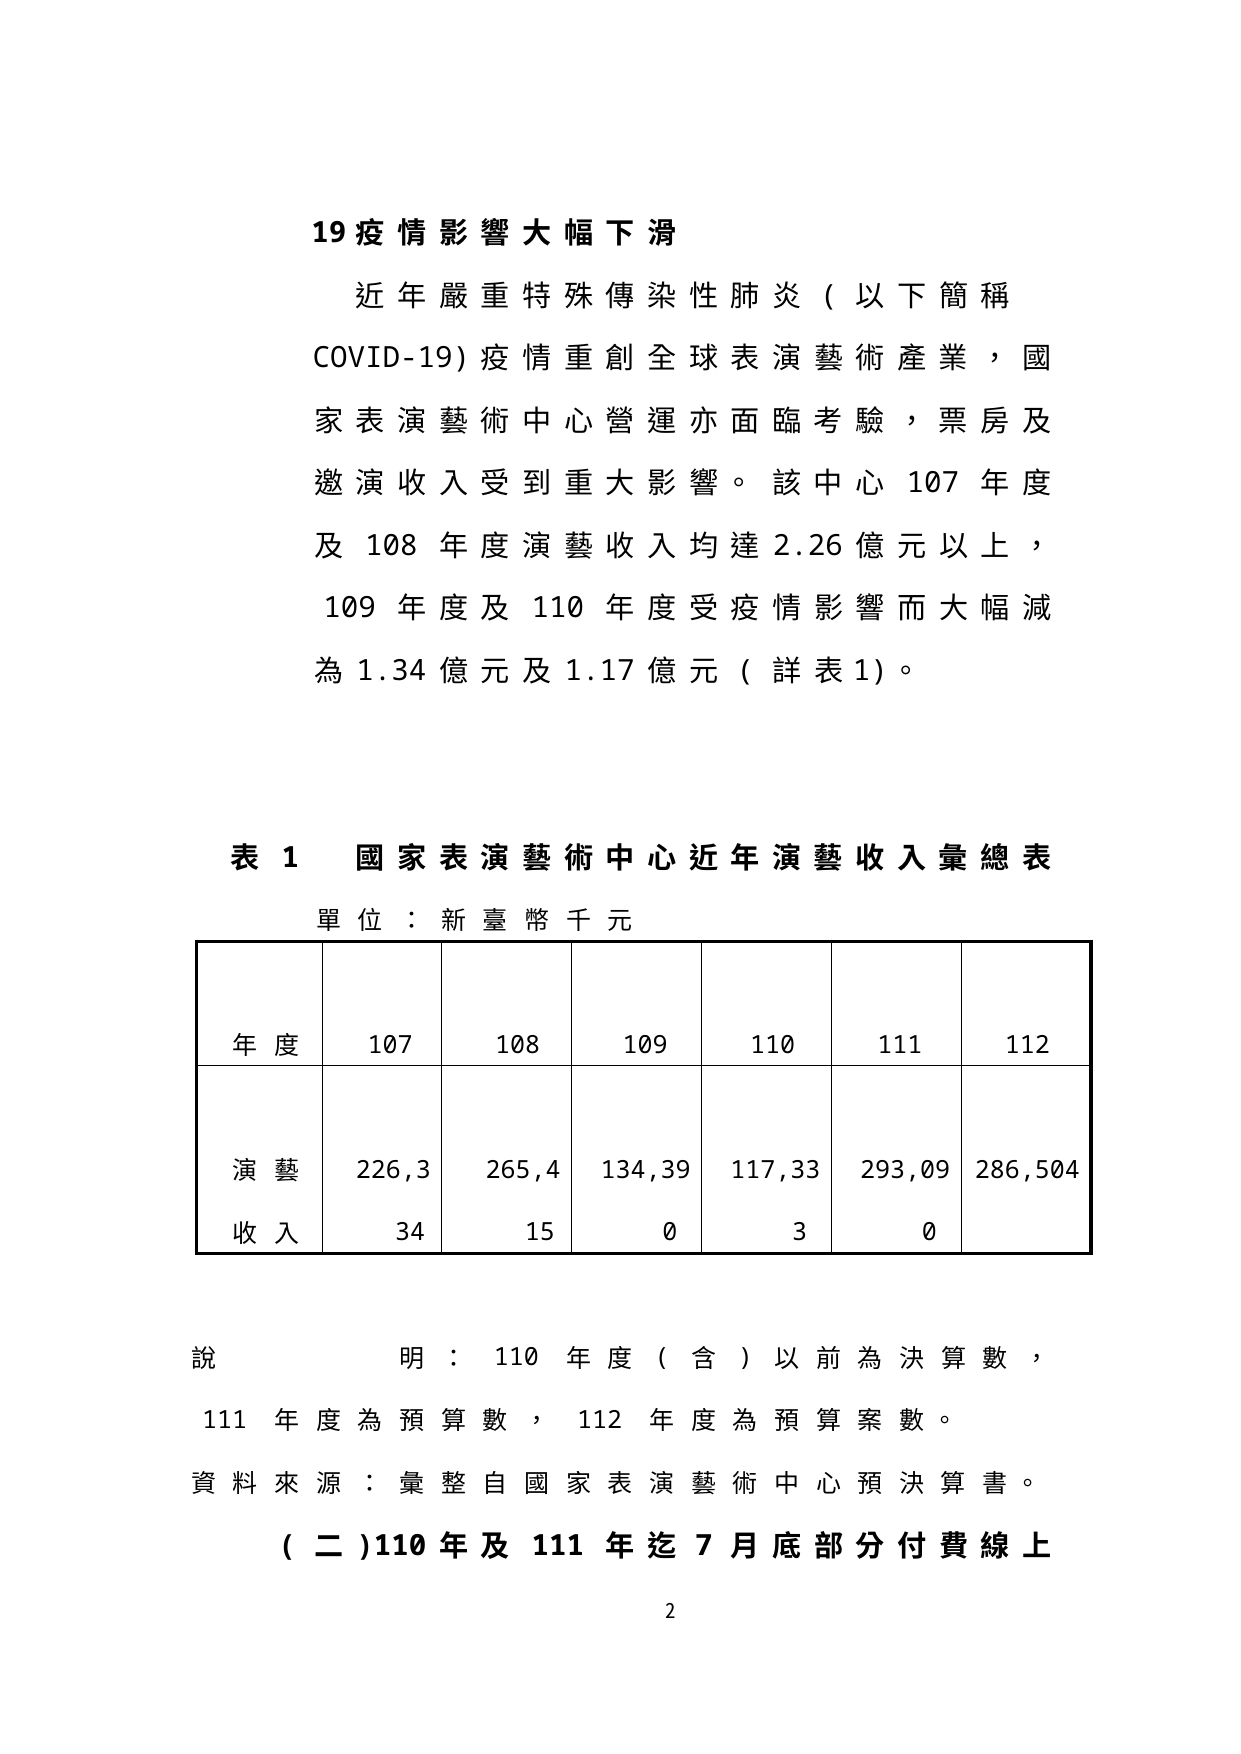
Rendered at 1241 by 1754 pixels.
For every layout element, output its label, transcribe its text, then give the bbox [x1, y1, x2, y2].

table_header 108 [442, 943, 571, 1064]
table_cell 134,390 [572, 1066, 701, 1252]
text 資料來源：彙整自國家表演藝術中心預決算書。 [183, 1439, 1058, 1502]
table_header 110 [702, 943, 831, 1064]
table_header 107 [323, 943, 441, 1064]
text 表1 國家表演藝術中心近年演藝收入彙總表 單位：新臺幣千元 [159, 814, 1058, 939]
text (二)110年及111年迄7月底部分付費線上 [242, 1502, 1058, 1564]
table_header 年度 [198, 943, 322, 1064]
text 說 明：110年度(含)以前為決算數，111年度為預算數，112年度為預算案數。 [183, 1314, 1058, 1439]
table_cell 117,333 [702, 1066, 831, 1252]
table_cell 226,334 [323, 1066, 441, 1252]
table_header 112 [962, 943, 1089, 1064]
table_cell 265,415 [442, 1066, 571, 1252]
text 19疫情影響大幅下滑 [242, 189, 1058, 252]
table_header 109 [572, 943, 701, 1064]
text 近年嚴重特殊傳染性肺炎(以下簡稱COVID-19)疫情重創全球表演藝術產業，國家表演藝術中心營運亦面臨考驗，票房及邀演收入受到重大影響。該中心107年度及108年度演藝收入均達2.26億元以上，109年度及110年度受疫情影響而大幅減為1.34億元及1.17億元(詳表1)。 [271, 252, 1058, 689]
table_cell 293,090 [832, 1066, 961, 1252]
table_header 111 [832, 943, 961, 1064]
table_cell 286,504 [962, 1066, 1089, 1252]
table_cell 演藝收入 [198, 1066, 322, 1252]
